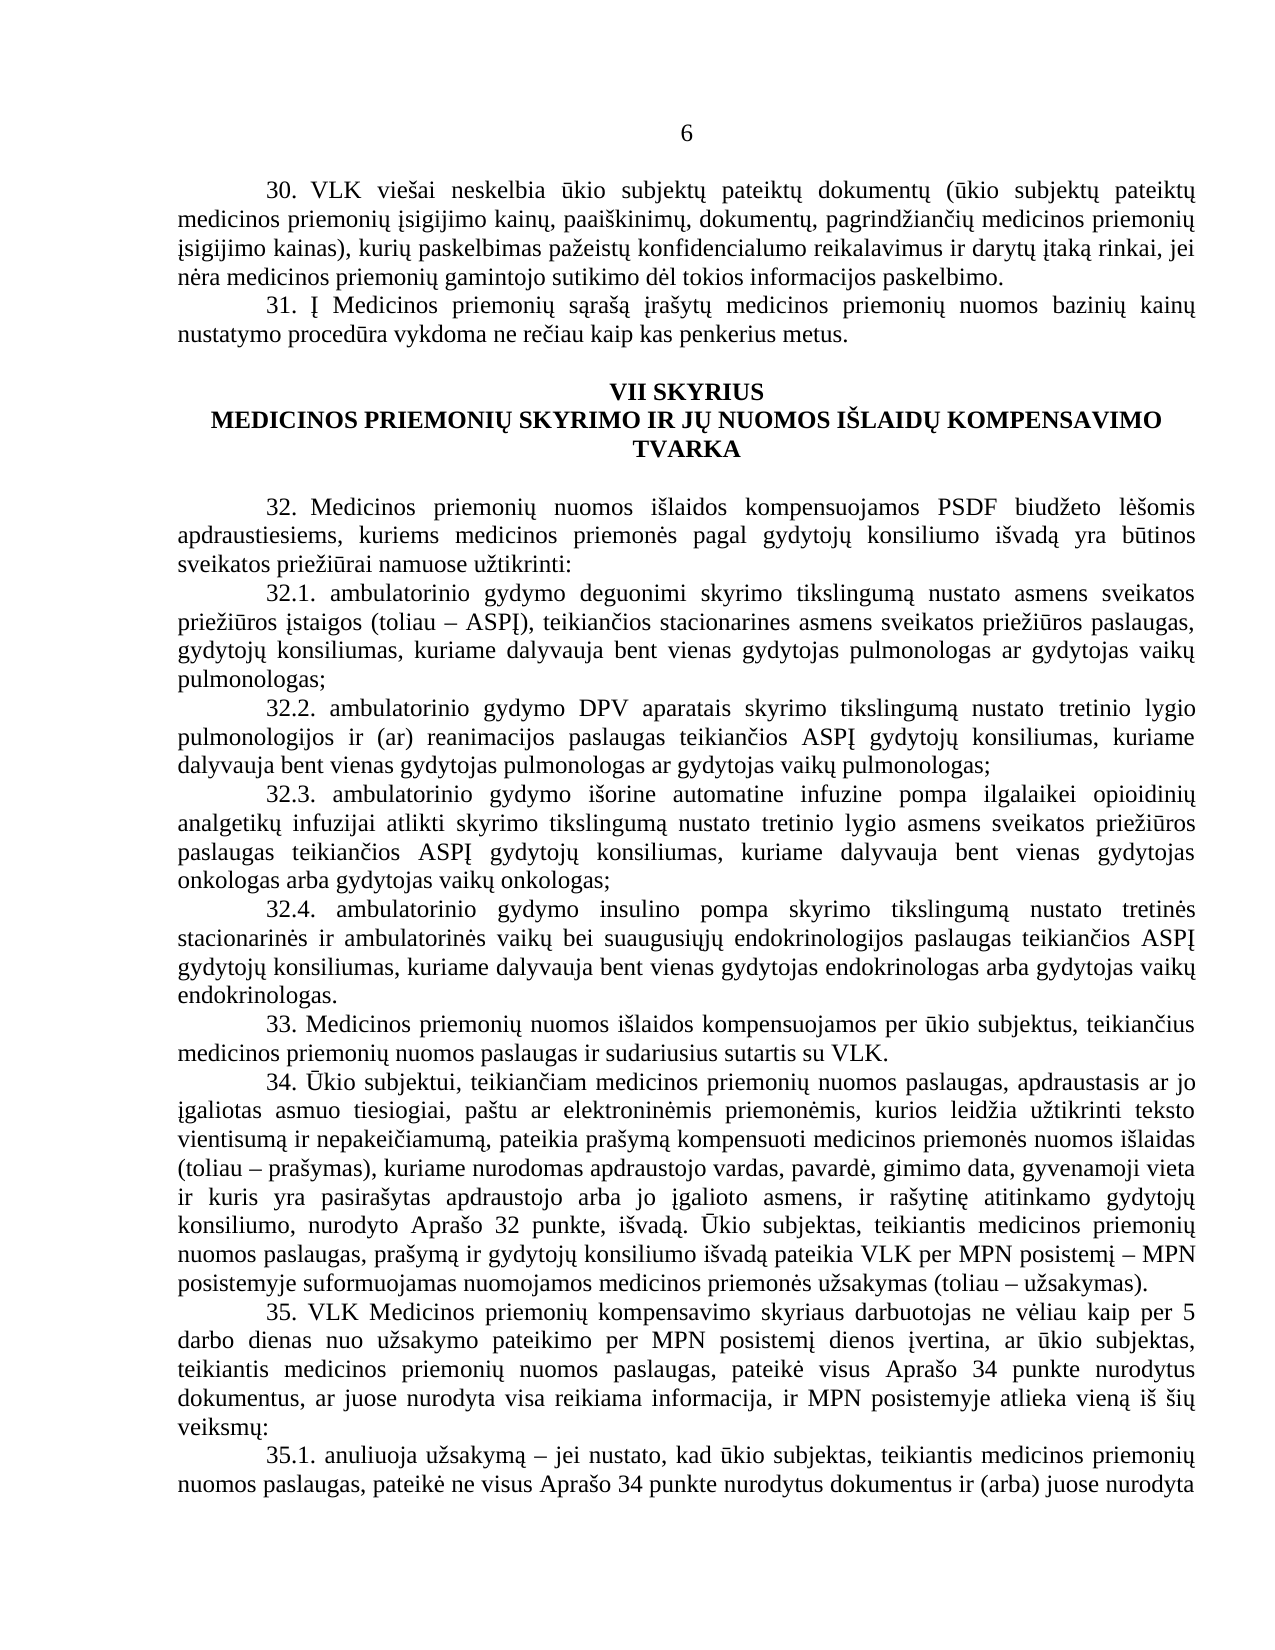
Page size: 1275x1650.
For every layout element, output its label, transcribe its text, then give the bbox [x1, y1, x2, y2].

text 31. Į Medicinos priemonių sąrašą įrašytų medicinos priemonių nuomos bazinių kainų nustatymo procedūra vykdoma ne rečiau kaip kas penkerius metus. [177, 291, 1196, 348]
text 35.1. anuliuoja užsakymą – jei nustato, kad ūkio subjektas, teikiantis medicinos priemonių nuomos paslaugas, pateikė ne visus Aprašo 34 punkte nurodytus dokumentus ir (arba) juose nurodyta [177, 1441, 1196, 1498]
text 30. VLK viešai neskelbia ūkio subjektų pateiktų dokumentų (ūkio subjektų pateiktų medicinos priemonių įsigijimo kainų, paaiškinimų, dokumentų, pagrindžiančių medicinos priemonių įsigijimo kainas), kurių paskelbimas pažeistų konfidencialumo reikalavimus ir darytų įtaką rinkai, jei nėra medicinos priemonių gamintojo sutikimo dėl tokios informacijos paskelbimo. [177, 176, 1196, 291]
text 35. VLK Medicinos priemonių kompensavimo skyriaus darbuotojas ne vėliau kaip per 5 darbo dienas nuo užsakymo pateikimo per MPN posistemį dienos įvertina, ar ūkio subjektas, teikiantis medicinos priemonių nuomos paslaugas, pateikė visus Aprašo 34 punkte nurodytus dokumentus, ar juose nurodyta visa reikiama informacija, ir MPN posistemyje atlieka vieną iš šių veiksmų: [177, 1297, 1196, 1441]
text 32. Medicinos priemonių nuomos išlaidos kompensuojamos PSDF biudžeto lėšomis apdraustiesiems, kuriems medicinos priemonės pagal gydytojų konsiliumo išvadą yra būtinos sveikatos priežiūrai namuose užtikrinti: [177, 492, 1196, 578]
text 32.1. ambulatorinio gydymo deguonimi skyrimo tikslingumą nustato asmens sveikatos priežiūros įstaigos (toliau – ASPĮ), teikiančios stacionarines asmens sveikatos priežiūros paslaugas, gydytojų konsiliumas, kuriame dalyvauja bent vienas gydytojas pulmonologas ar gydytojas vaikų pulmonologas; [177, 578, 1196, 693]
text 32.2. ambulatorinio gydymo DPV aparatais skyrimo tikslingumą nustato tretinio lygio pulmonologijos ir (ar) reanimacijos paslaugas teikiančios ASPĮ gydytojų konsiliumas, kuriame dalyvauja bent vienas gydytojas pulmonologas ar gydytojas vaikų pulmonologas; [177, 693, 1196, 779]
text MEDICINOS PRIEMONIŲ SKYRIMO IR JŲ NUOMOS IŠLAIDŲ KOMPENSAVIMO TVARKA [177, 406, 1196, 463]
text 33. Medicinos priemonių nuomos išlaidos kompensuojamos per ūkio subjektus, teikiančius medicinos priemonių nuomos paslaugas ir sudariusius sutartis su VLK. [177, 1009, 1196, 1067]
text 32.3. ambulatorinio gydymo išorine automatine infuzine pompa ilgalaikei opioidinių analgetikų infuzijai atlikti skyrimo tikslingumą nustato tretinio lygio asmens sveikatos priežiūros paslaugas teikiančios ASPĮ gydytojų konsiliumas, kuriame dalyvauja bent vienas gydytojas onkologas arba gydytojas vaikų onkologas; [177, 779, 1196, 894]
text 34. Ūkio subjektui, teikiančiam medicinos priemonių nuomos paslaugas, apdraustasis ar jo įgaliotas asmuo tiesiogiai, paštu ar elektroninėmis priemonėmis, kurios leidžia užtikrinti teksto vientisumą ir nepakeičiamumą, pateikia prašymą kompensuoti medicinos priemonės nuomos išlaidas (toliau – prašymas), kuriame nurodomas apdraustojo vardas, pavardė, gimimo data, gyvenamoji vieta ir kuris yra pasirašytas apdraustojo arba jo įgalioto asmens, ir rašytinę atitinkamo gydytojų konsiliumo, nurodyto Aprašo 32 punkte, išvadą. Ūkio subjektas, teikiantis medicinos priemonių nuomos paslaugas, prašymą ir gydytojų konsiliumo išvadą pateikia VLK per MPN posistemį – MPN posistemyje suformuojamas nuomojamos medicinos priemonės užsakymas (toliau – užsakymas). [177, 1067, 1196, 1297]
text VII SKYRIUS [177, 377, 1196, 406]
text 32.4. ambulatorinio gydymo insulino pompa skyrimo tikslingumą nustato tretinės stacionarinės ir ambulatorinės vaikų bei suaugusiųjų endokrinologijos paslaugas teikiančios ASPĮ gydytojų konsiliumas, kuriame dalyvauja bent vienas gydytojas endokrinologas arba gydytojas vaikų endokrinologas. [177, 894, 1196, 1009]
